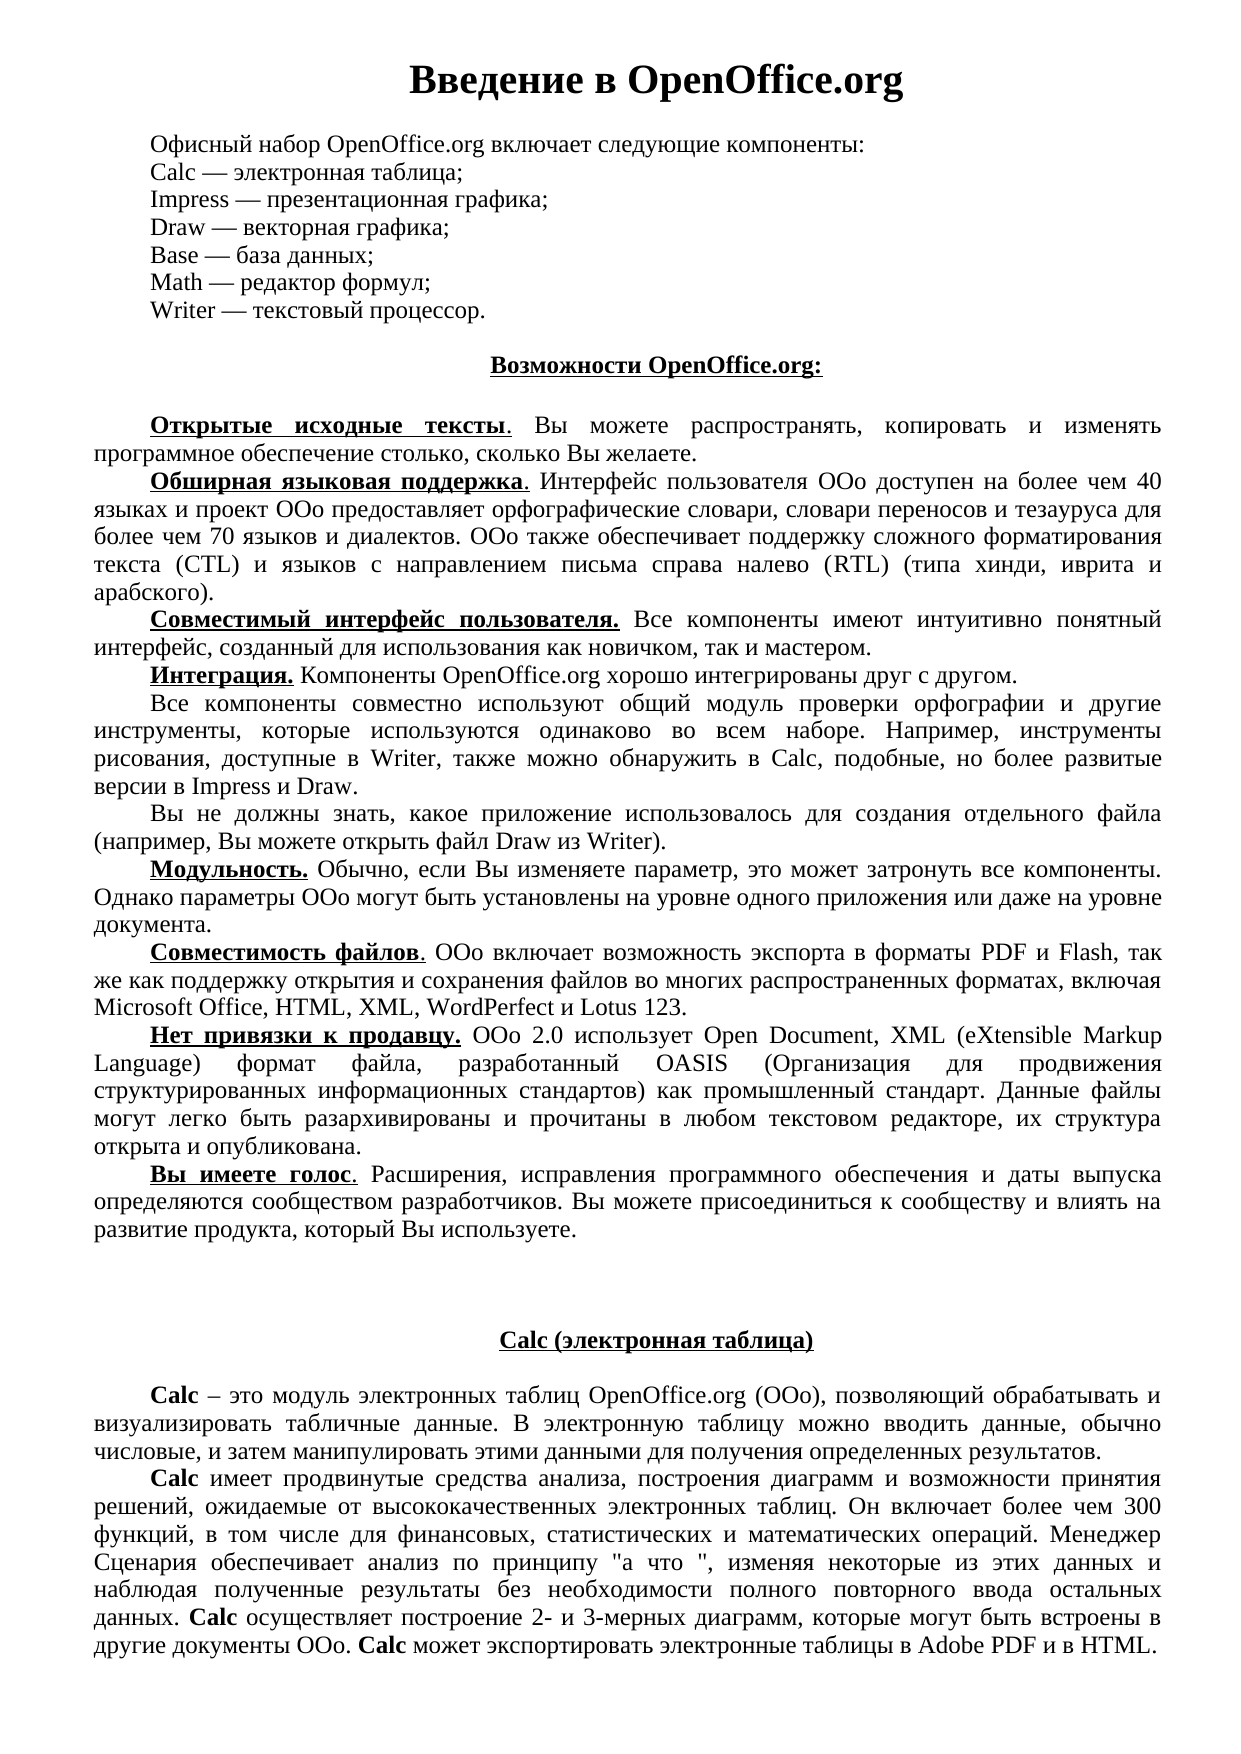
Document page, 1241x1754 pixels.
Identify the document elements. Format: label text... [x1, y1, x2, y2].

text Совместимый интерфейс пользователя. Все компоненты имеют интуитивно понятный интерфейс, созданный для использования как новичком, так и мастером. [94, 606, 1162, 661]
text Офисный набор OpenOffice.org включает следующие компоненты: [94, 130, 1162, 158]
text Calc имеет продвинутые средства анализа, построения диаграмм и возможности принятия решений, ожидаемые от высококачественных электронных таблиц. Он включает более чем 300 функций, в том числе для финансовых, статистических и математических операций. Менеджер Сценария обеспечивает анализ по принципу "а что ", изменяя некоторые из этих данных и наблюдая полученные результаты без необходимости полного повторного ввода остальных данных. Calc осуществляет построение 2- и 3-мерных диаграмм, которые могут быть встроены в другие документы OOo. Calc может экспортировать электронные таблицы в Adobe PDF и в HTML. [94, 1464, 1162, 1658]
text Math — редактор формул; [94, 268, 1162, 296]
text Вы не должны знать, какое приложение использовалось для создания отдельного файла (например, Вы можете открыть файл Draw из Writer). [94, 799, 1162, 855]
text Модульность. Обычно, если Вы изменяете параметр, это может затронуть все компоненты. Однако параметры OOo могут быть установлены на уровне одного приложения или даже на уровне документа. [94, 855, 1162, 938]
text Нет привязки к продавцу. OOo 2.0 использует Open Document, XML (eXtensible Markup Language) формат файла, разработанный OASIS (Организация для продвижения структурированных информационных стандартов) как промышленный стандарт. Данные файлы могут легко быть разархивированы и прочитаны в любом текстовом редакторе, их структура открыта и опубликована. [94, 1021, 1162, 1160]
text Открытые исходные тексты. Вы можете распространять, копировать и изменять программное обеспечение столько, сколько Вы желаете. [94, 412, 1162, 467]
text Draw — векторная графика; [94, 213, 1162, 241]
text Интеграция. Компоненты OpenOffice.org хорошо интегрированы друг с другом. [94, 661, 1162, 689]
text Calc — электронная таблица; [94, 158, 1162, 185]
text Base — база данных; [94, 241, 1162, 268]
text Вы имеете голос. Расширения, исправления программного обеспечения и даты выпуска определяются сообществом разработчиков. Вы можете присоединиться к сообществу и влиять на развитие продукта, который Вы используете. [94, 1160, 1162, 1243]
text Возможности OpenOffice.org: [94, 352, 1162, 379]
text Совместимость файлов. OOo включает возможность экспорта в форматы PDF и Flash, так же как поддержку открытия и сохранения файлов во многих распространенных форматах, включая Microsoft Office, HTML, XML, WordPerfect и Lotus 123. [94, 938, 1162, 1021]
text Writer — текстовый процессор. [94, 296, 1162, 324]
text Обширная языковая поддержка. Интерфейс пользователя OOo доступен на более чем 40 языках и проект OOo предоставляет орфографические словари, словари переносов и тезауруса для более чем 70 языков и диалектов. OOo также обеспечивает поддержку сложного форматирования текста (CTL) и языков с направлением письма справа налево (RTL) (типа хинди, иврита и арабского). [94, 467, 1162, 606]
text Введение в OpenOffice.org [94, 56, 1162, 102]
text Все компоненты совместно используют общий модуль проверки орфографии и другие инструменты, которые используются одинаково во всем наборе. Например, инструменты рисования, доступные в Writer, также можно обнаружить в Calc, подобные, но более развитые версии в Impress и Draw. [94, 689, 1162, 799]
text Calc – это модуль электронных таблиц OpenOffice.org (OOo), позволяющий обрабатывать и визуализировать табличные данные. В электронную таблицу можно вводить данные, обычно числовые, и затем манипулировать этими данными для получения определенных результатов. [94, 1381, 1162, 1464]
text Calc (электронная таблица) [94, 1326, 1162, 1354]
text Impress — презентационная графика; [94, 185, 1162, 213]
